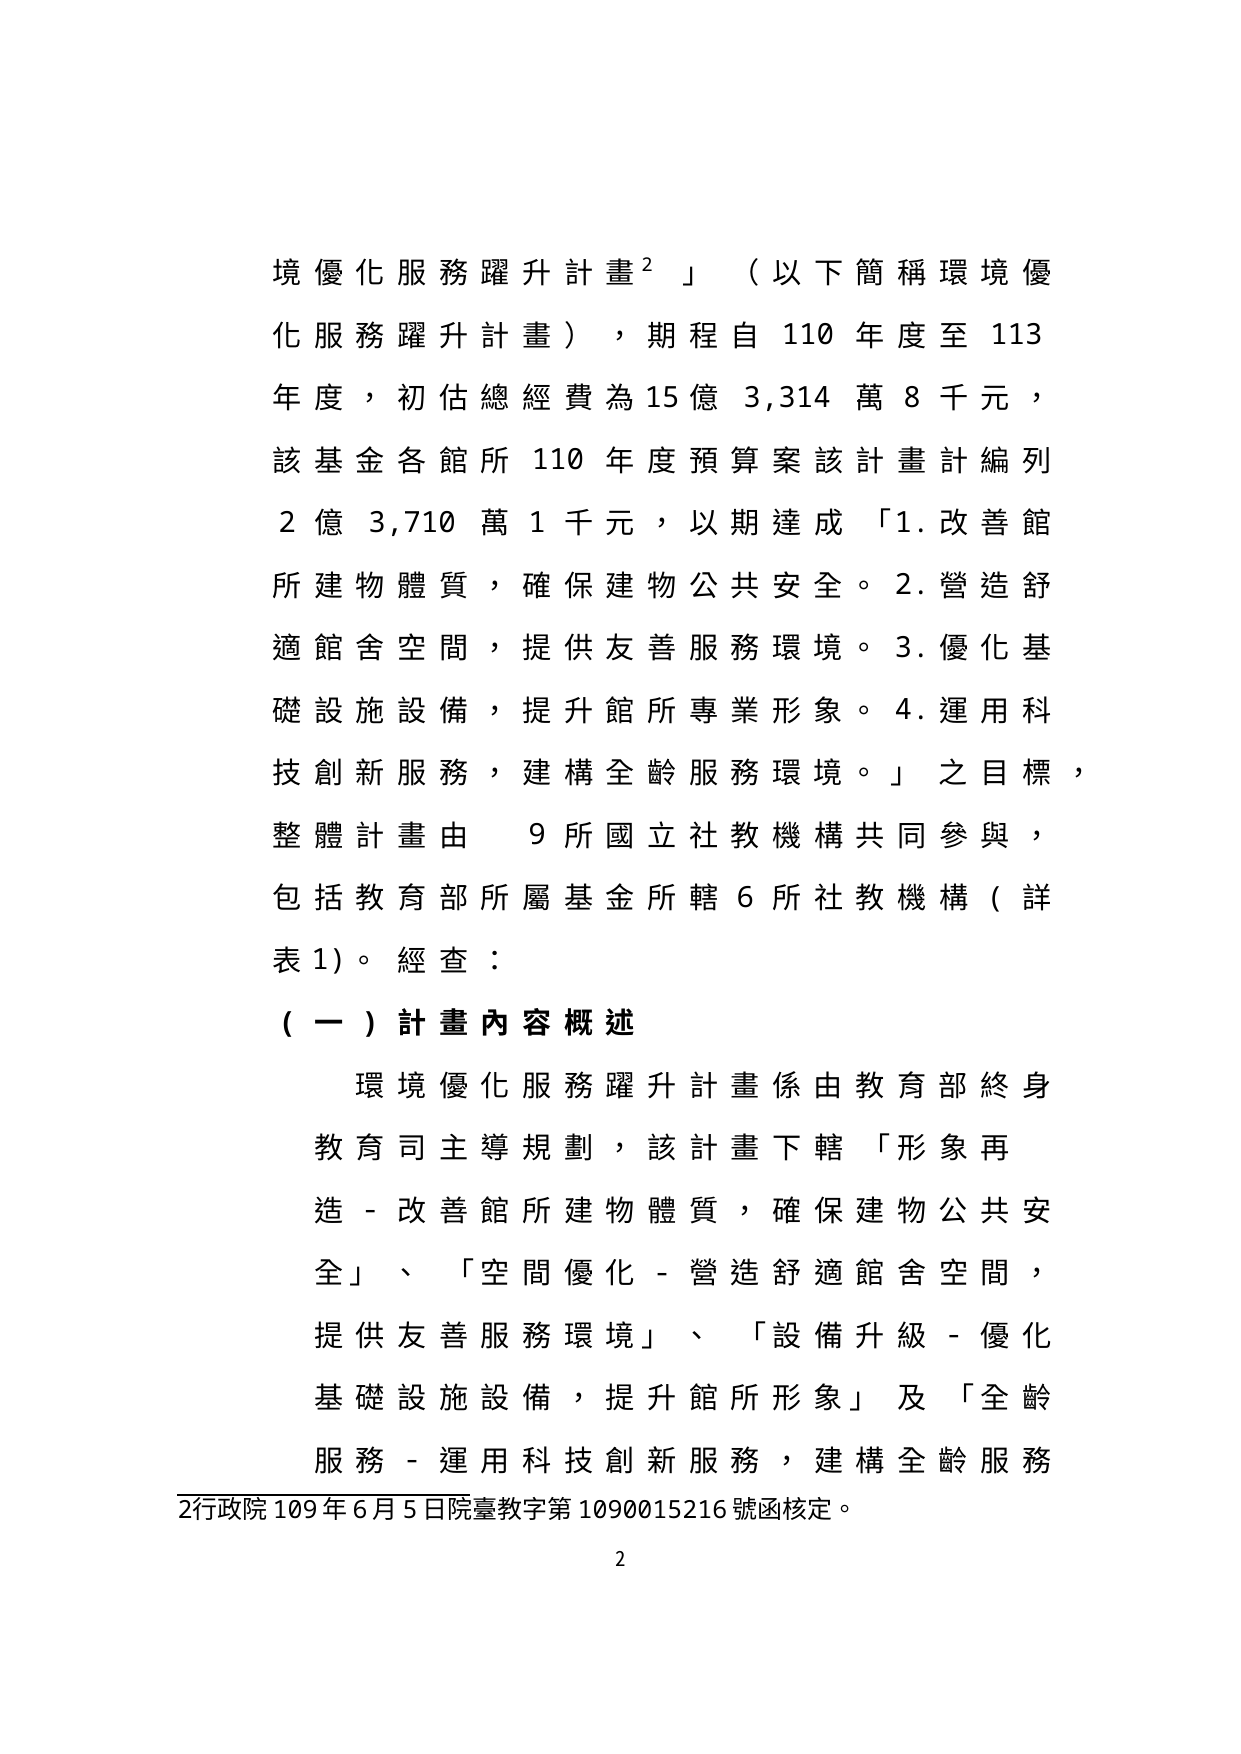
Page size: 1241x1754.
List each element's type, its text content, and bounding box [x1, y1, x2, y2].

text 行政院109年6月5日院臺教字第1090015216號函核定。 [177, 1496, 1063, 1525]
text (一)計畫內容概述 [242, 979, 1058, 1042]
text 教育部所屬基金各館所係自國家12項建設起陸續建置，整體軟硬體建設已趨老舊，教育部為協助社教機構脫胎換骨重獲新生，以優化之環境迎接民眾，讓民眾能真實感受社教機構服務之躍升，提出「國立社教機構環境優化服務躍升計畫」（以下簡稱環境優化服務躍升計畫），期程自110年度至113年度，初估總經費為15億3,314萬8千元，該基金各館所110年度預算案該計畫計編列2億3,710萬1千元，以期達成「1.改善館所建物體質，確保建物公共安全。2.營造舒適館舍空間，提供友善服務環境。3.優化基礎設施設備，提升館所專業形象。4.運用科技創新服務，建構全齡服務環境。」之目標，整體計畫由 9所國立社教機構共同參與，包括教育部所屬基金所轄6所社教機構(詳表1)。經查： [242, 229, 1058, 979]
text 環境優化服務躍升計畫係由教育部終身教育司主導規劃，該計畫下轄「形象再造-改善館所建物體質，確保建物公共安全」、「空間優化-營造舒適館舍空間，提供友善服務環境」、「設備升級-優化基礎設施設備，提升館所形象」及「全齡服務-運用科技創新服務，建構全齡服務環境」子計畫，以優化各館所展演環境；各年度研擬執行細部計畫分別為110年度22項、111年度23項、112年度21項、113年度16項(詳表1)，據教育部終身教育司表示，依據計畫項目特性，將聘請機電建築工程、博物館經營領域、圖書館經營領域之學者專家提供專業意見，再由各社教機構執行；為擴大辦理成效，視需要進行跨部會、跨機構之合作。教育部所屬基金所轄之6館所經費需求分別為國立臺灣科學教育館(下稱科教館)3億7,421萬5千元、國立自然科學博物館(下稱科博館)3億2,524萬元、國立科學工藝博物館(下稱科工館)1億5,855萬元、國立海洋科技博物館(下稱海科館)9,959萬3千元、國立海洋生物博物館(下稱海生館)3億8,040萬元、國立臺灣圖書館(下稱臺灣圖書館)3,700萬元（詳表1）。 [271, 1042, 1058, 1479]
